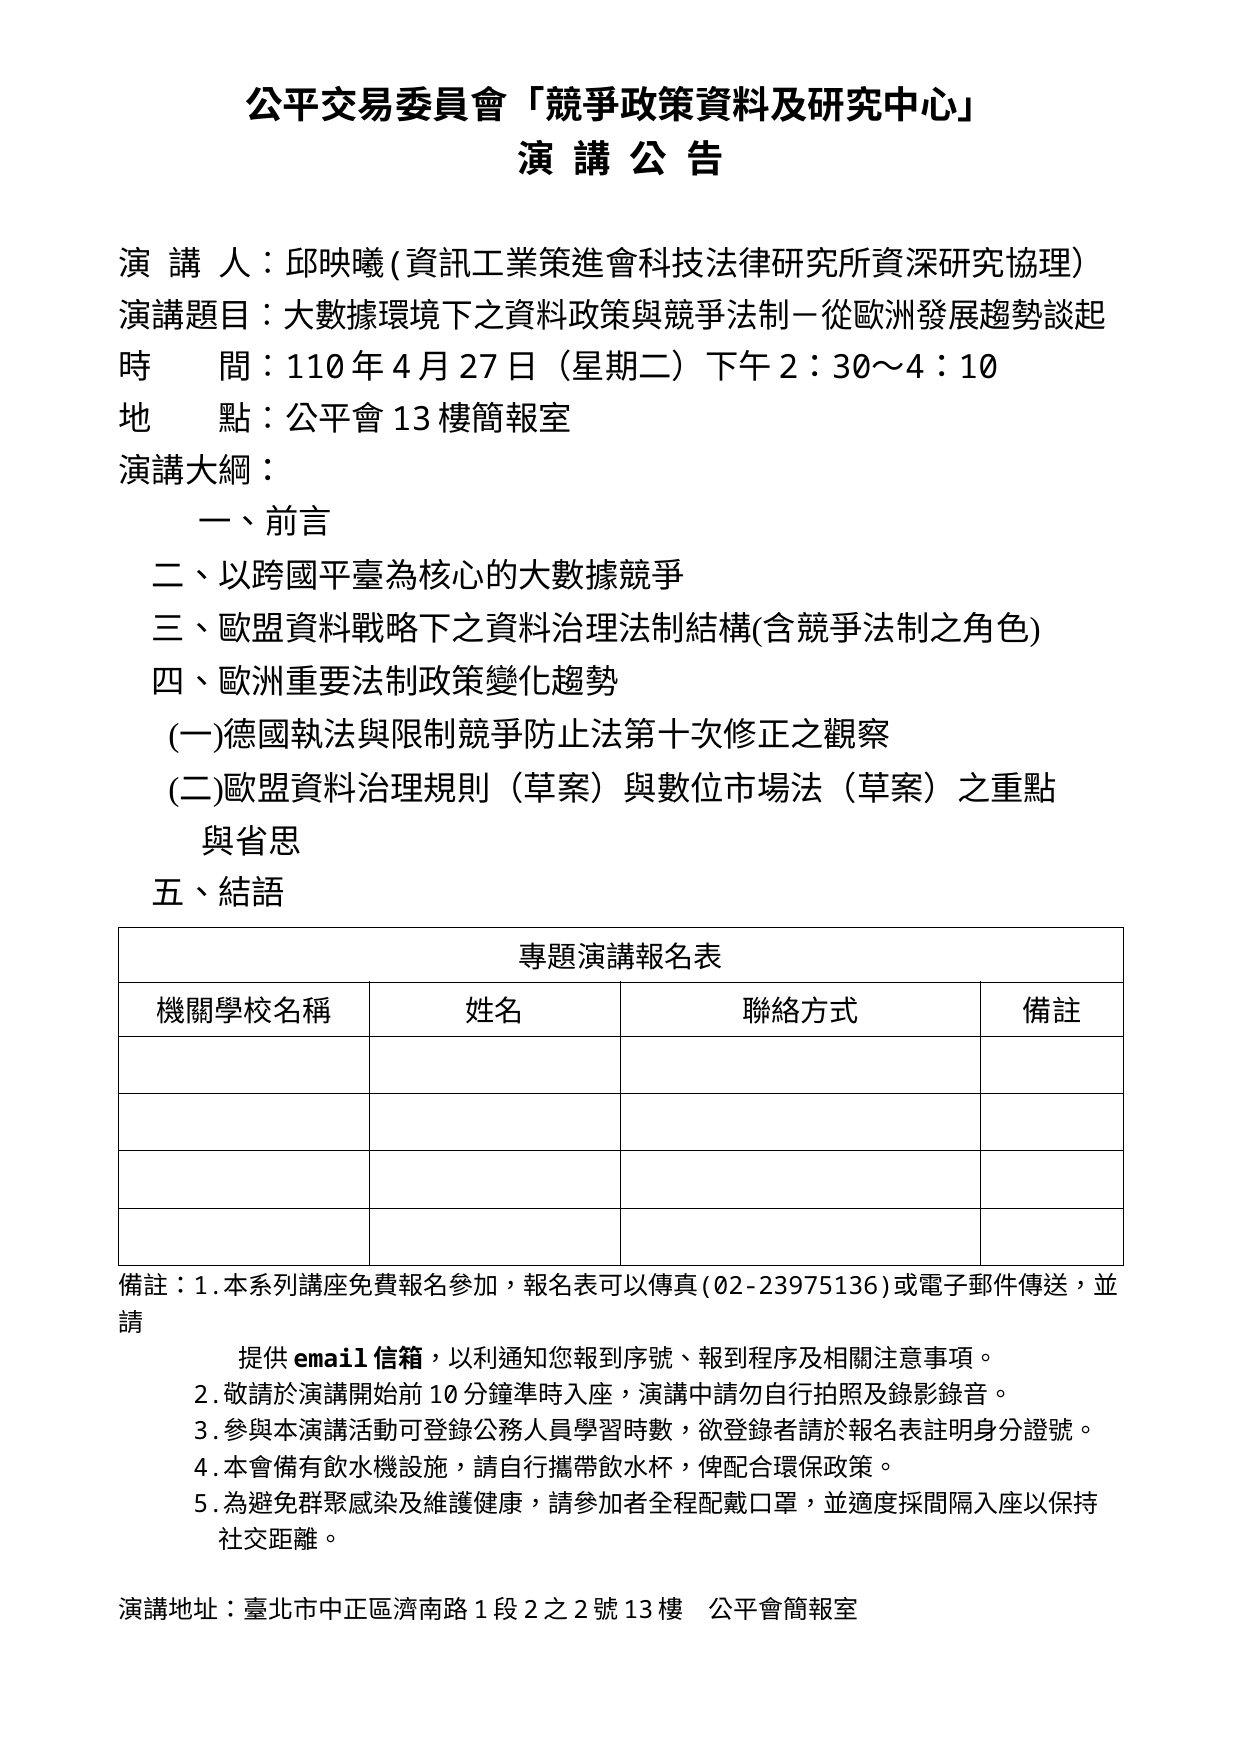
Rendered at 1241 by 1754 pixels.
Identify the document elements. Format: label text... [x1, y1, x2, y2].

table_cell [621, 1209, 980, 1265]
table_cell [370, 1209, 620, 1265]
table_cell 機關學校名稱 [119, 983, 369, 1036]
table_cell [621, 1151, 980, 1208]
text 四、歐洲重要法制政策變化趨勢 [118, 653, 1122, 703]
table_cell [981, 1094, 1123, 1150]
table_cell [621, 1094, 980, 1150]
text (一)德國執法與限制競爭防止法第十次修正之觀察 [118, 706, 1122, 756]
table_cell [370, 1094, 620, 1150]
table_cell [621, 1037, 980, 1093]
table_cell [981, 1209, 1123, 1265]
text 演講大綱： [118, 443, 1122, 492]
text 5.為避免群聚感染及維護健康，請參加者全程配戴口罩，並適度採間隔入座以保持社交距離。 [193, 1483, 1122, 1556]
text 演講題目︰大數據環境下之資料政策與競爭法制－從歐洲發展趨勢談起 [118, 289, 1122, 337]
text 一、前言 [118, 495, 1122, 543]
table_cell [119, 1209, 369, 1265]
text 三、歐盟資料戰略下之資料治理法制結構(含競爭法制之角色) [118, 600, 1122, 650]
text 演 講 公 告 [118, 129, 1122, 183]
text 五、結語 [118, 866, 1122, 914]
text 4.本會備有飲水機設施，請自行攜帶飲水杯，俾配合環保政策。 [193, 1447, 1122, 1483]
table_cell [981, 1037, 1123, 1093]
text (二)歐盟資料治理規則（草案）與數位市場法（草案）之重點 [118, 759, 1122, 809]
table_header 專題演講報名表 [119, 928, 1123, 981]
text 二、以跨國平臺為核心的大數據競爭 [118, 547, 1122, 597]
table_cell 姓名 [370, 983, 620, 1036]
table_cell [119, 1094, 369, 1150]
table_cell [370, 1151, 620, 1208]
text 3.參與本演講活動可登錄公務人員學習時數，欲登錄者請於報名表註明身分證號。 [193, 1411, 1122, 1447]
text 與省思 [118, 813, 1122, 863]
text 提供email信箱，以利通知您報到序號、報到程序及相關注意事項。 [118, 1338, 1122, 1374]
table_cell 備註 [981, 983, 1123, 1036]
table_cell [370, 1037, 620, 1093]
text 備註：1.本系列講座免費報名參加，報名表可以傳真(02-23975136)或電子郵件傳送，並請 [118, 1266, 1122, 1338]
table_cell [981, 1151, 1123, 1208]
text 地 點︰公平會13樓簡報室 [118, 392, 1122, 440]
text 2.敬請於演講開始前10分鐘準時入座，演講中請勿自行拍照及錄影錄音。 [193, 1374, 1122, 1411]
text 時 間︰110年4月27日（星期二）下午2：30～4：10 [118, 340, 1122, 389]
table_cell [119, 1151, 369, 1208]
text 公平交易委員會「競爭政策資料及研究中心」 [118, 75, 1122, 129]
text 演講地址：臺北市中正區濟南路1段2之2號13樓 公平會簡報室 [118, 1590, 1122, 1626]
table_cell 聯絡方式 [621, 983, 980, 1036]
table_cell [119, 1037, 369, 1093]
text 演 講 人︰邱映曦(資訊工業策進會科技法律研究所資深研究協理） [118, 237, 1122, 286]
